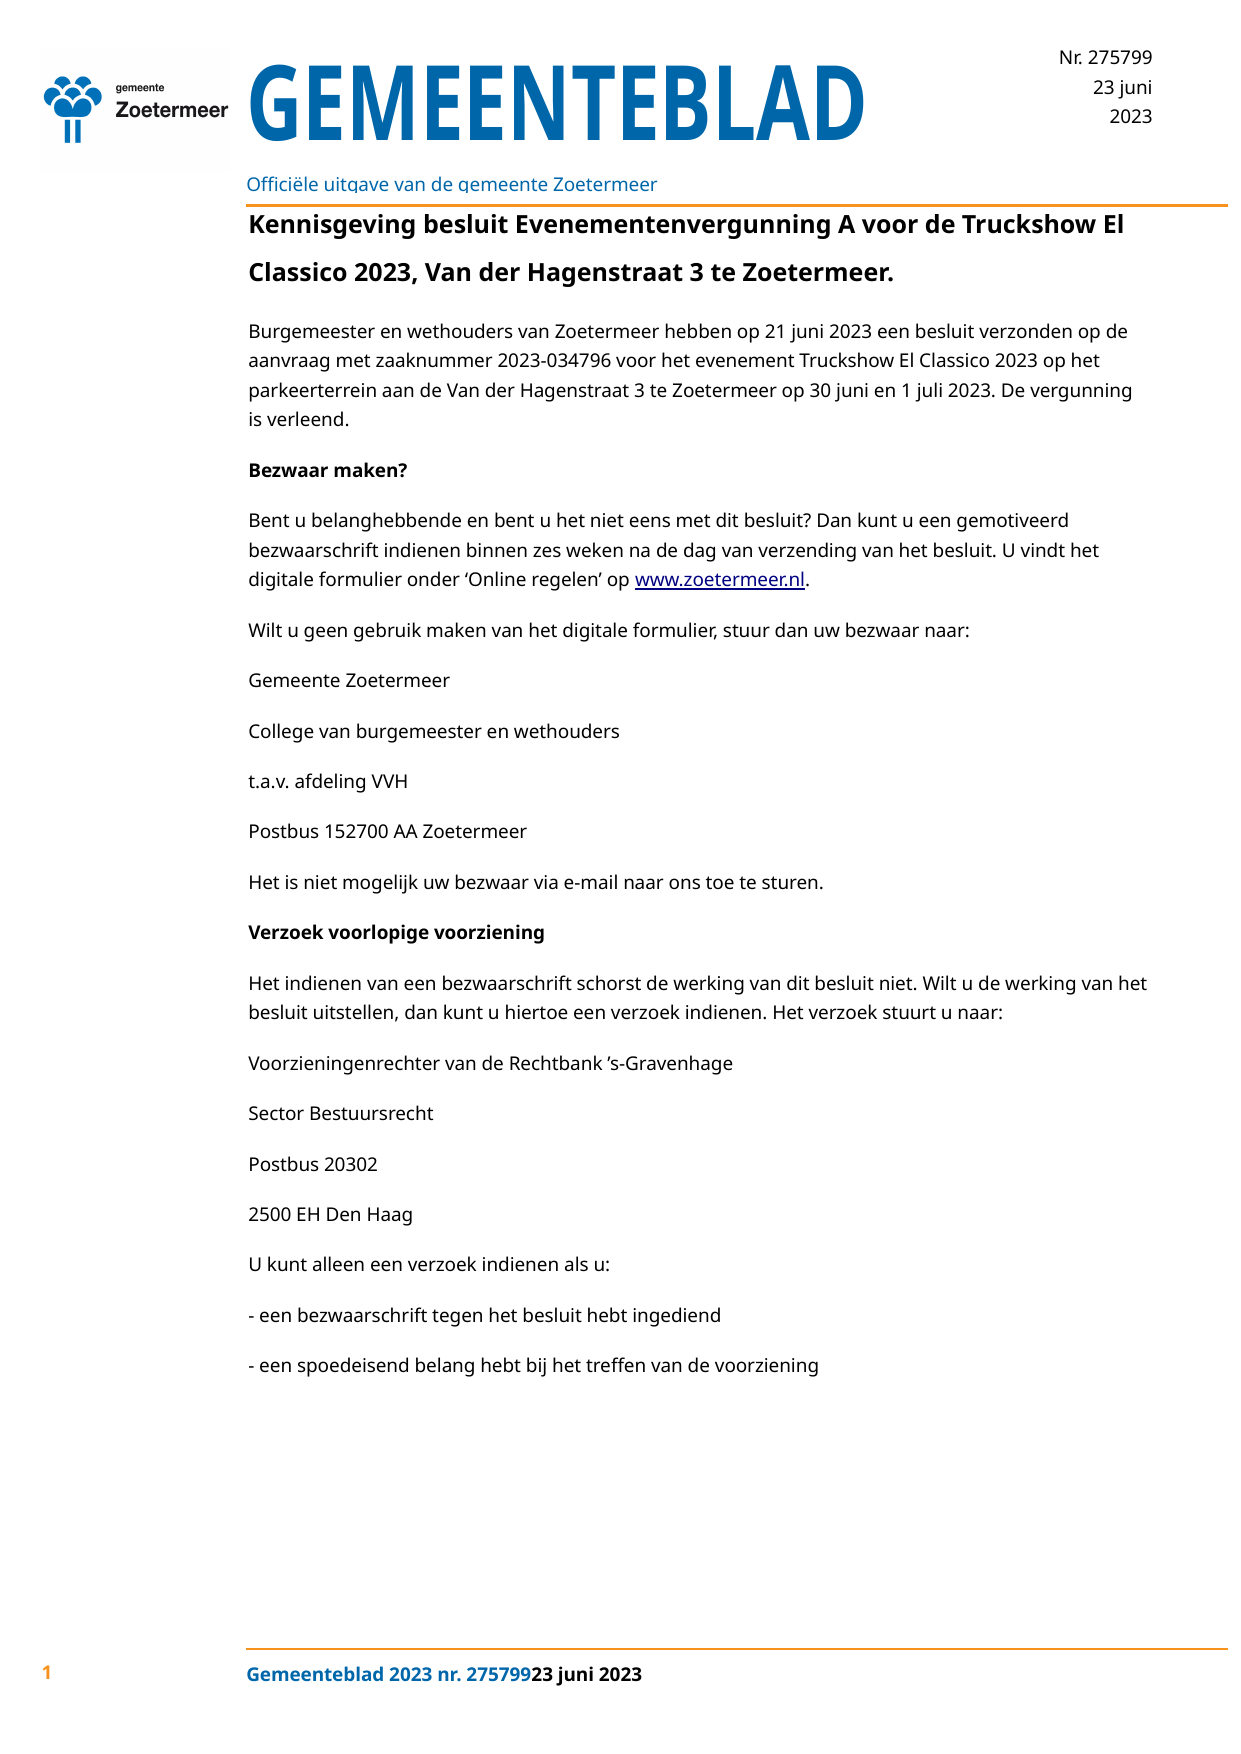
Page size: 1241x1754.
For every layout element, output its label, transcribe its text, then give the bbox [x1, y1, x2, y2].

text t.a.v. afdeling VVH [248, 768, 1152, 794]
text - een bezwaarschrift tegen het besluit hebt ingediend [248, 1302, 1152, 1328]
text Het indienen van een bezwaarschrift schorst de werking van dit besluit niet. Wilt u de werking van het besluit uitstellen, dan kunt u hiertoe een verzoek indienen. Het verzoek stuurt u naar: [248, 970, 1152, 1025]
text Voorzieningenrechter van de Rechtbank ’s-Gravenhage [248, 1050, 1152, 1076]
text Kennisgeving besluit Evenementenvergunning A voor de Truckshow El Classico 2023, Van der Hagenstraat 3 te Zoetermeer. [248, 207, 1152, 288]
text Postbus 152700 AA Zoetermeer [248, 819, 1152, 844]
text Wilt u geen gebruik maken van het digitale formulier, stuur dan uw bezwaar naar: [248, 617, 1152, 643]
text Burgemeester en wethouders van Zoetermeer hebben op 21 juni 2023 een besluit verzonden op de aanvraag met zaaknummer 2023-034796 voor het evenement Truckshow El Classico 2023 op het parkeerterrein aan de Van der Hagenstraat 3 te Zoetermeer op 30 juni en 1 juli 2023. De vergunning is verleend. [248, 318, 1152, 432]
text Gemeente Zoetermeer [248, 667, 1152, 693]
text College van burgemeester en wethouders [248, 718, 1152, 744]
text Sector Bestuursrecht [248, 1100, 1152, 1126]
text Bent u belanghebbende en bent u het niet eens met dit besluit? Dan kunt u een gemotiveerd bezwaarschrift indienen binnen zes weken na de dag van verzending van het besluit. U vindt het digitale formulier onder ‘Online regelen’ op www.zoetermeer.nl. [248, 507, 1152, 592]
text Het is niet mogelijk uw bezwaar via e-mail naar ons toe te sturen. [248, 869, 1152, 895]
picture [41, 47, 231, 172]
text Verzoek voorlopige voorziening [248, 919, 1152, 945]
text Bezwaar maken? [248, 457, 1152, 483]
text - een spoedeisend belang hebt bij het treffen van de voorziening [248, 1352, 1152, 1378]
text U kunt alleen een verzoek indienen als u: [248, 1252, 1152, 1277]
text 2500 EH Den Haag [248, 1201, 1152, 1227]
text Postbus 20302 [248, 1151, 1152, 1177]
